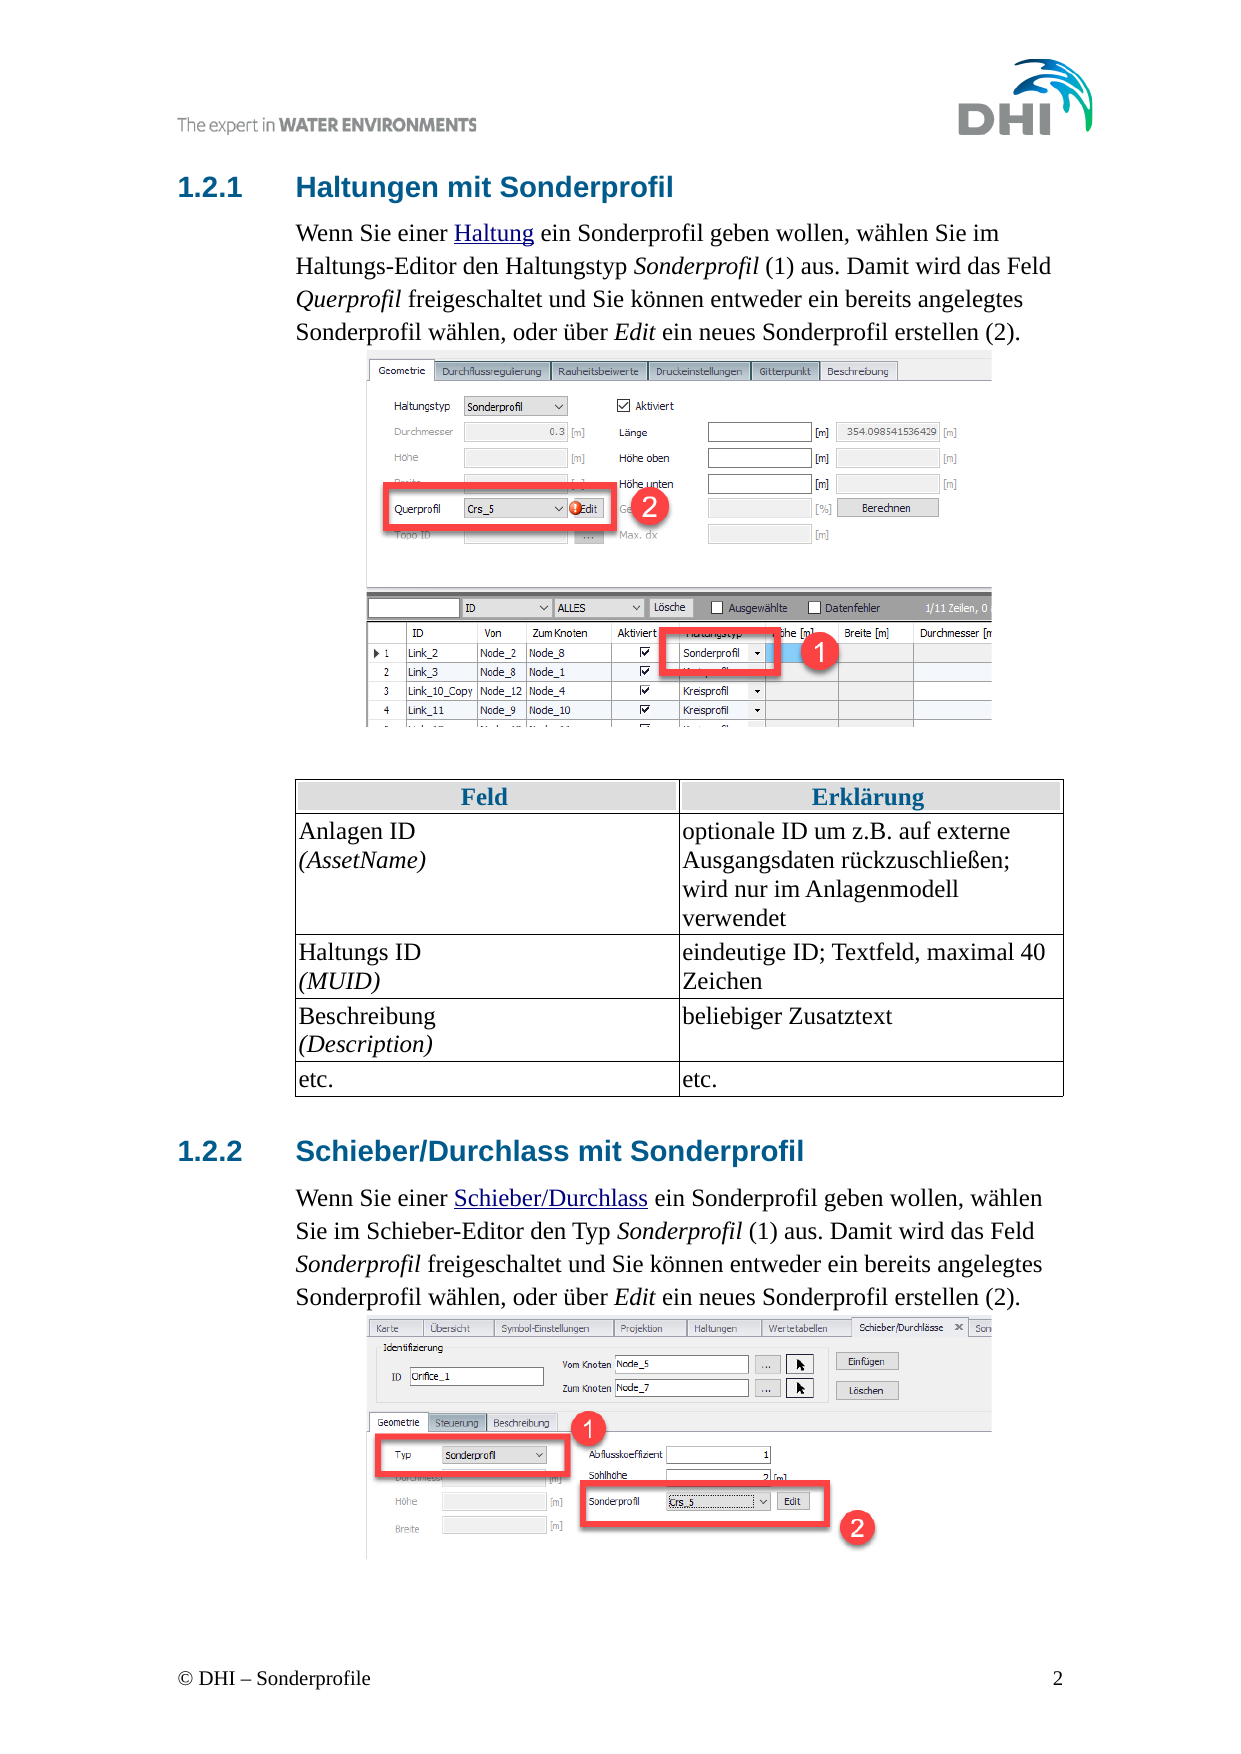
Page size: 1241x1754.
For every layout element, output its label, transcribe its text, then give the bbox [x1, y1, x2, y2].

table_cell Haltungs ID (MUID) [296, 935, 679, 998]
subtitle Haltungen mit Sonderprofil [177, 169, 1063, 203]
table_cell etc. [296, 1062, 679, 1096]
text Wenn Sie einer Schieber/Durchlass ein Sonderprofil geben wollen, wählen Sie im Schieber-Editor den Typ Sonderprofil (1) aus. Damit wird das Feld Sonderprofil freigeschaltet und Sie können entweder ein bereits angelegtes Sonderprofil wählen, oder über Edit ein neues Sonderprofil erstellen (2). [295, 1183, 1063, 1311]
table_header Feld [296, 780, 679, 813]
table_cell beliebiger Zusatztext [680, 999, 1063, 1061]
picture [366, 350, 992, 727]
table_cell Anlagen ID (AssetName) [296, 814, 679, 934]
table_header Erklärung [680, 780, 1063, 813]
subtitle Schieber/Durchlass mit Sonderprofil [177, 1134, 1063, 1168]
text Wenn Sie einer Haltung ein Sonderprofil geben wollen, wählen Sie im Haltungs-Editor den Haltungstyp Sonderprofil (1) aus. Damit wird das Feld Querprofil freigeschaltet und Sie können entweder ein bereits angelegtes Sonderprofil wählen, oder über Edit ein neues Sonderprofil erstellen (2). [295, 218, 1063, 346]
picture [958, 59, 1093, 135]
table_cell optionale ID um z.B. auf externe Ausgangsdaten rückzuschließen; wird nur im Anlagenmodell verwendet [680, 814, 1063, 934]
table_cell Beschreibung (Description) [296, 999, 679, 1061]
picture [177, 117, 477, 135]
picture [366, 1315, 992, 1559]
table_cell etc. [680, 1062, 1063, 1096]
table_cell eindeutige ID; Textfeld, maximal 40 Zeichen [680, 935, 1063, 998]
